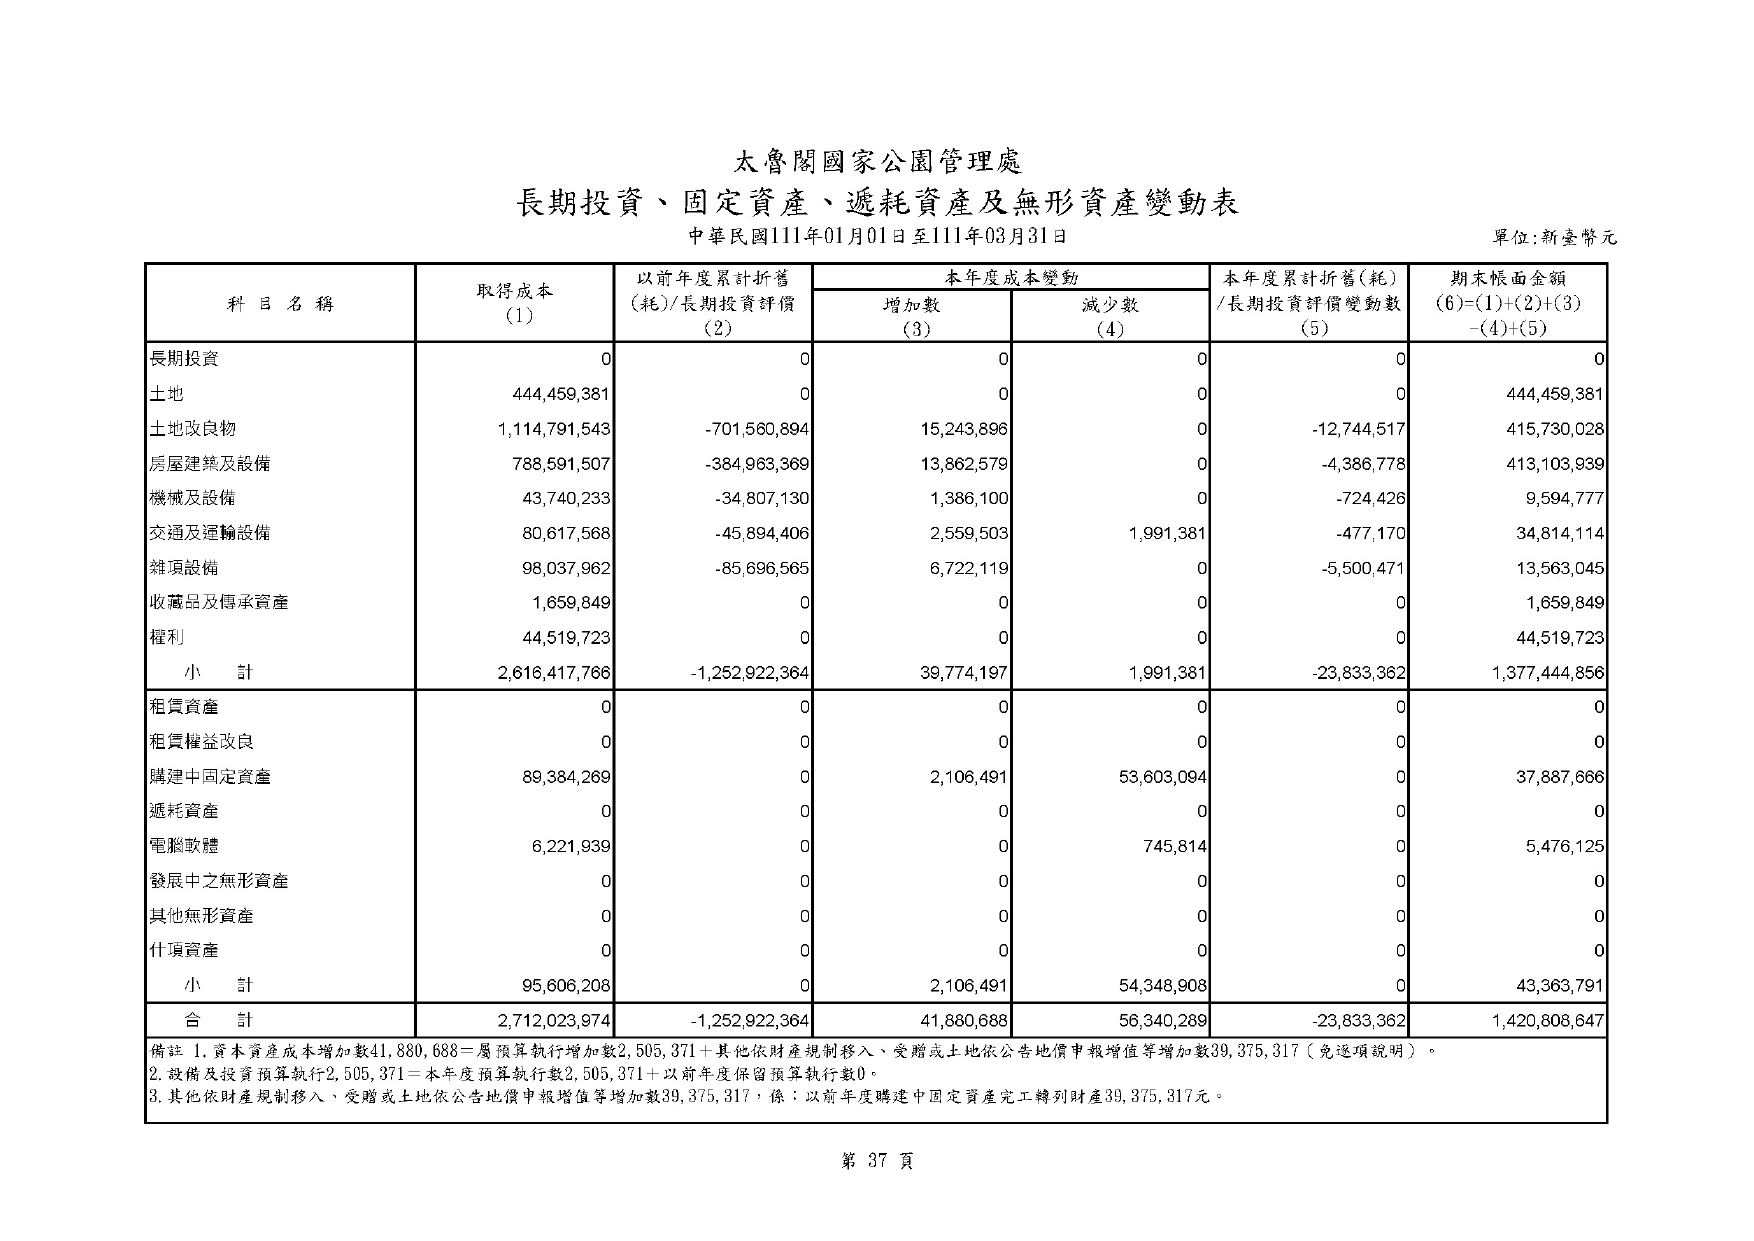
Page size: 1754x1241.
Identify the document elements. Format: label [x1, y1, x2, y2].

picture [59, 59, 1695, 1216]
